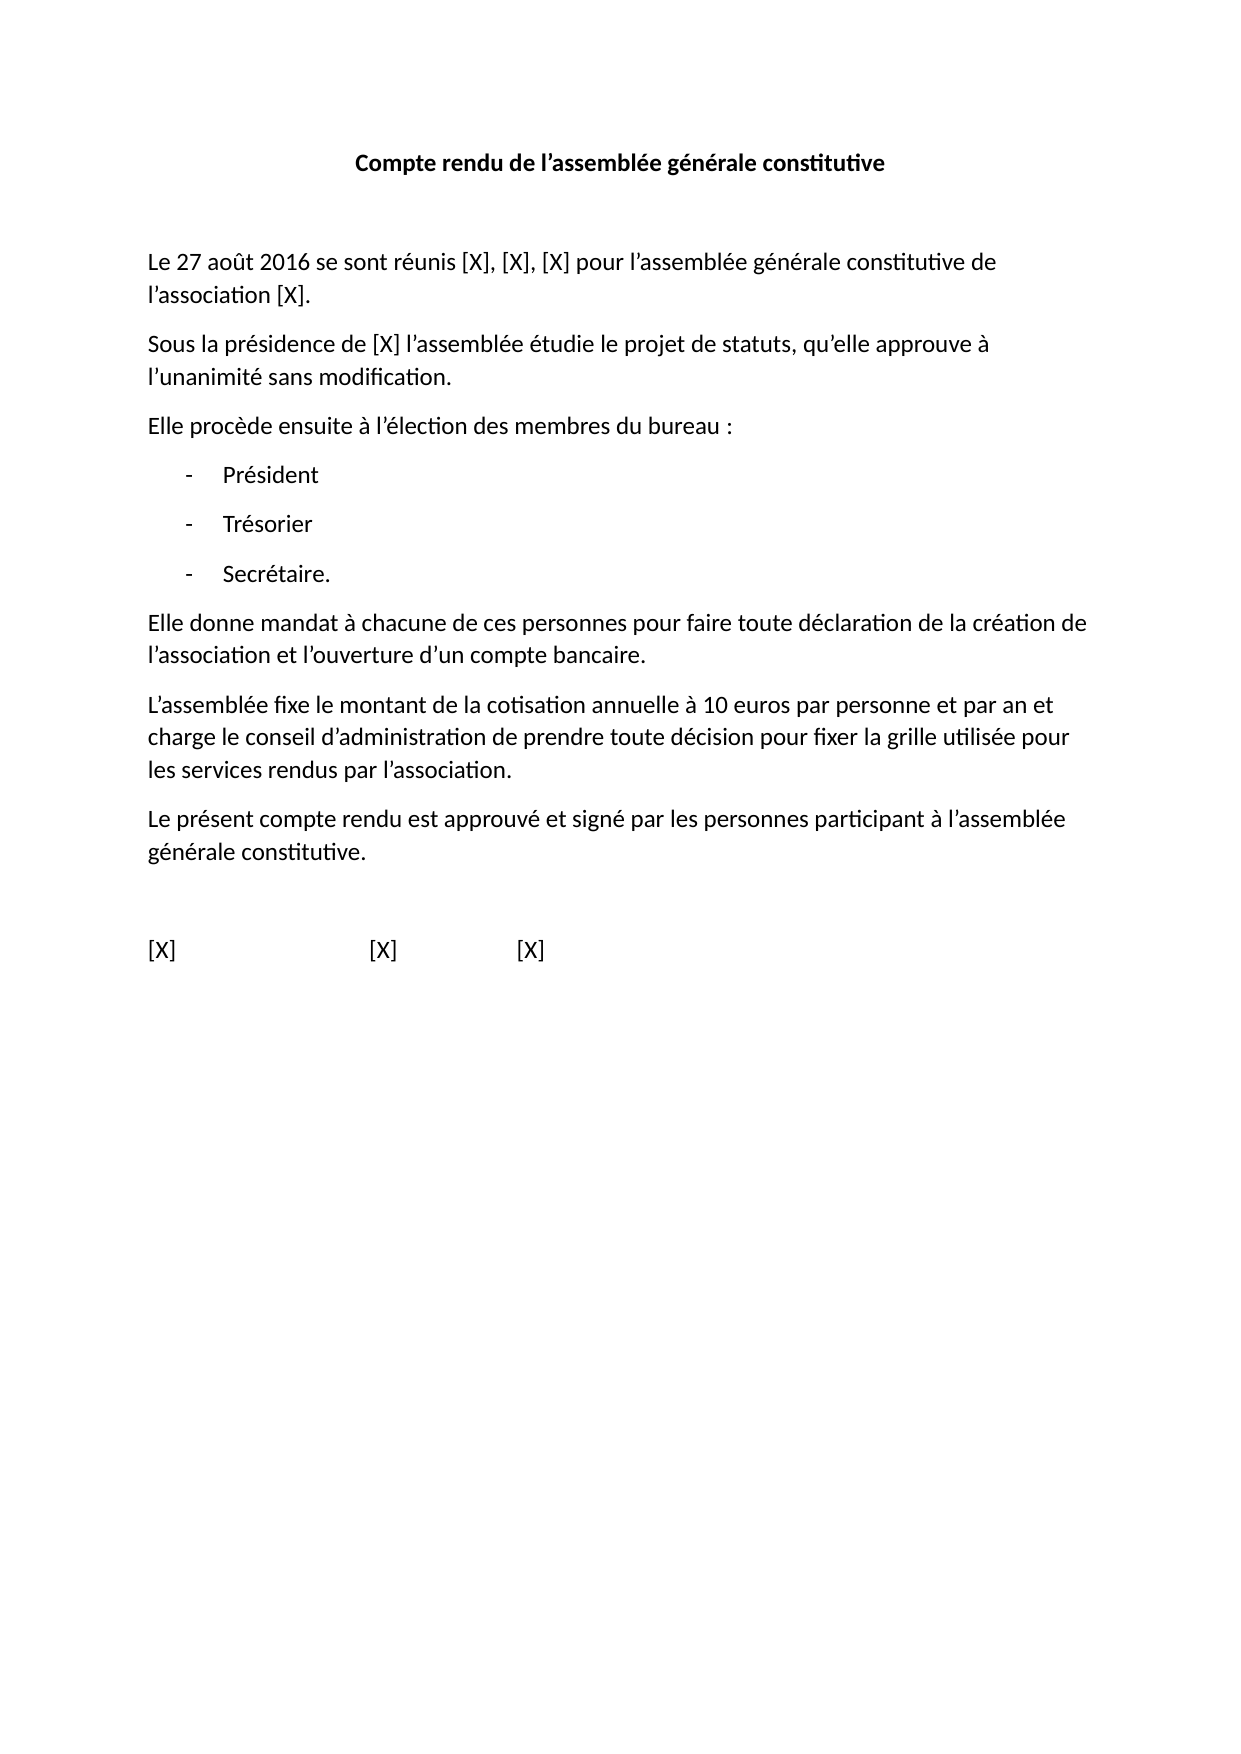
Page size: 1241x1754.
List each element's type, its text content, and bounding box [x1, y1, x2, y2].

text Compte rendu de l’assemblée générale constitutive [148, 148, 1093, 178]
text Elle donne mandat à chacune de ces personnes pour faire toute déclaration de la création de l’association et l’ouverture d’un compte bancaire. [148, 607, 1093, 670]
text Le présent compte rendu est approuvé et signé par les personnes participant à l’assemblée générale constitutive. [148, 803, 1093, 866]
list Secrétaire. [185, 558, 1093, 588]
text Elle procède ensuite à l’élection des membres du bureau : [148, 410, 1093, 440]
text Sous la présidence de [X] l’assemblée étudie le projet de statuts, qu’elle approuve à l’unanimité sans modification. [148, 328, 1093, 391]
text [X] [X] [X] [148, 934, 1093, 965]
text Le 27 août 2016 se sont réunis [X], [X], [X] pour l’assemblée générale constitutive de l’association [X]. [148, 246, 1093, 309]
list Président [185, 459, 1093, 490]
text L’assemblée fixe le montant de la cotisation annuelle à 10 euros par personne et par an et charge le conseil d’administration de prendre toute décision pour fixer la grille utilisée pour les services rendus par l’association. [148, 689, 1093, 784]
list Trésorier [185, 508, 1093, 539]
